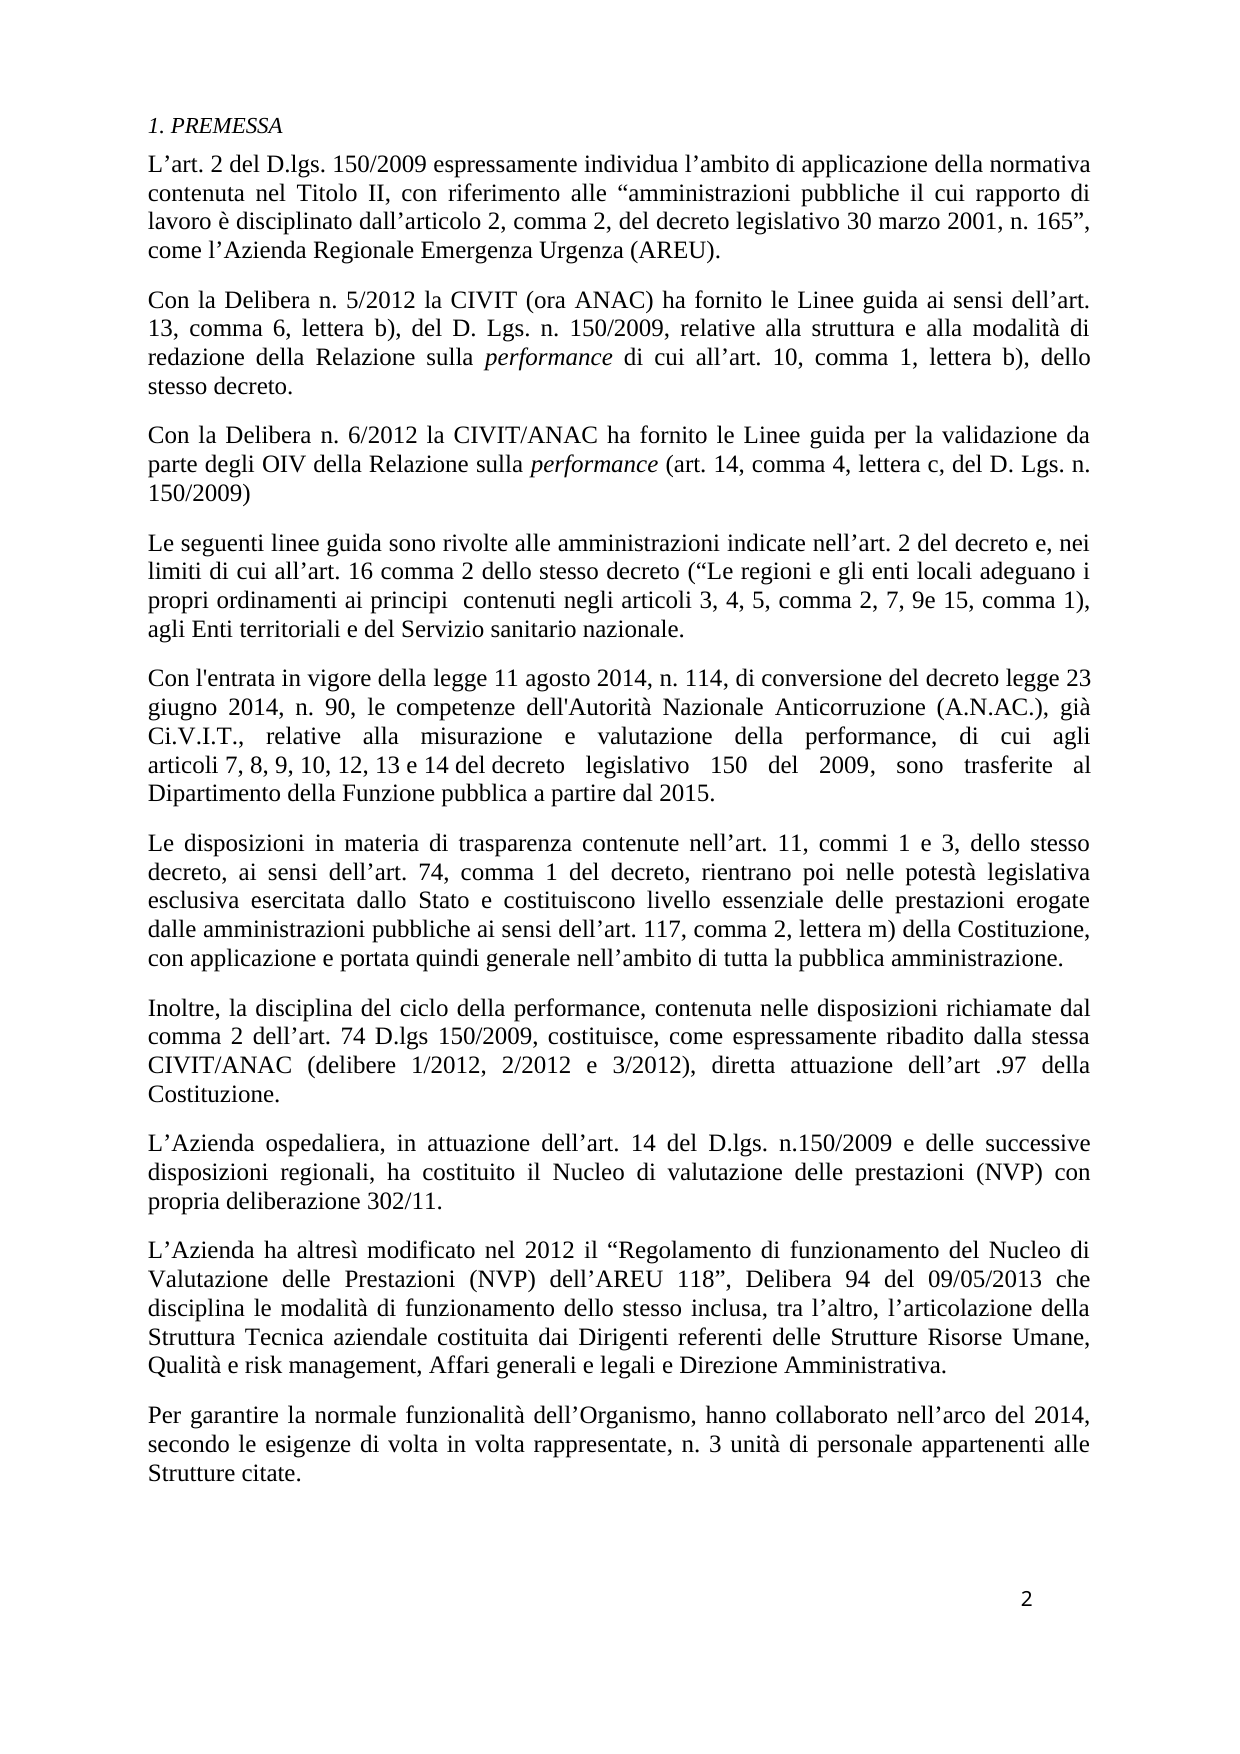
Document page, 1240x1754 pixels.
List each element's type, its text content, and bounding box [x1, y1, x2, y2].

text Le disposizioni in materia di trasparenza contenute nell’art. 11, commi 1 e 3, dello stesso decreto, ai sensi dell’art. 74, comma 1 del decreto, rientrano poi nelle potestà legislativa esclusiva esercitata dallo Stato e costituiscono livello essenziale delle prestazioni erogate dalle amministrazioni pubbliche ai sensi dell’art. 117, comma 2, lettera m) della Costituzione, con applicazione e portata quindi generale nell’ambito di tutta la pubblica amministrazione. [148, 828, 1091, 972]
text Con la Delibera n. 5/2012 la CIVIT (ora ANAC) ha fornito le Linee guida ai sensi dell’art. 13, comma 6, lettera b), del D. Lgs. n. 150/2009, relative alla struttura e alla modalità di redazione della Relazione sulla performance di cui all’art. 10, comma 1, lettera b), dello stesso decreto. [148, 285, 1091, 400]
text Inoltre, la disciplina del ciclo della performance, contenuta nelle disposizioni richiamate dal comma 2 dell’art. 74 D.lgs 150/2009, costituisce, come espressamente ribadito dalla stessa CIVIT/ANAC (delibere 1/2012, 2/2012 e 3/2012), diretta attuazione dell’art .97 della Costituzione. [148, 993, 1091, 1108]
subtitle 1. PREMESSA [148, 112, 1093, 138]
text Con l'entrata in vigore della legge 11 agosto 2014, n. 114, di conversione del decreto legge 23 giugno 2014, n. 90, le competenze dell'Autorità Nazionale Anticorruzione (A.N.AC.), già Ci.V.I.T., relative alla misurazione e valutazione della performance, di cui agli articoli 7, 8, 9, 10, 12, 13 e 14 del decreto legislativo 150 del 2009, sono trasferite al Dipartimento della Funzione pubblica a partire dal 2015. [148, 663, 1091, 807]
text L’Azienda ospedaliera, in attuazione dell’art. 14 del D.lgs. n.150/2009 e delle successive disposizioni regionali, ha costituito il Nucleo di valutazione delle prestazioni (NVP) con propria deliberazione 302/11. [148, 1128, 1091, 1215]
text L’art. 2 del D.lgs. 150/2009 espressamente individua l’ambito di applicazione della normativa contenuta nel Titolo II, con riferimento alle “amministrazioni pubbliche il cui rapporto di lavoro è disciplinato dall’articolo 2, comma 2, del decreto legislativo 30 marzo 2001, n. 165”, come l’Azienda Regionale Emergenza Urgenza (AREU). [148, 149, 1091, 264]
text L’Azienda ha altresì modificato nel 2012 il “Regolamento di funzionamento del Nucleo di Valutazione delle Prestazioni (NVP) dell’AREU 118”, Delibera 94 del 09/05/2013 che disciplina le modalità di funzionamento dello stesso inclusa, tra l’altro, l’articolazione della Struttura Tecnica aziendale costituita dai Dirigenti referenti delle Strutture Risorse Umane, Qualità e risk management, Affari generali e legali e Direzione Amministrativa. [148, 1236, 1091, 1379]
text Con la Delibera n. 6/2012 la CIVIT/ANAC ha fornito le Linee guida per la validazione da parte degli OIV della Relazione sulla performance (art. 14, comma 4, lettera c, del D. Lgs. n. 150/2009) [148, 421, 1091, 507]
text Le seguenti linee guida sono rivolte alle amministrazioni indicate nell’art. 2 del decreto e, nei limiti di cui all’art. 16 comma 2 dello stesso decreto (“Le regioni e gli enti locali adeguano i propri ordinamenti ai principi contenuti negli articoli 3, 4, 5, comma 2, 7, 9e 15, comma 1), agli Enti territoriali e del Servizio sanitario nazionale. [148, 528, 1091, 643]
text Per garantire la normale funzionalità dell’Organismo, hanno collaborato nell’arco del 2014, secondo le esigenze di volta in volta rappresentate, n. 3 unità di personale appartenenti alle Strutture citate. [148, 1400, 1091, 1486]
